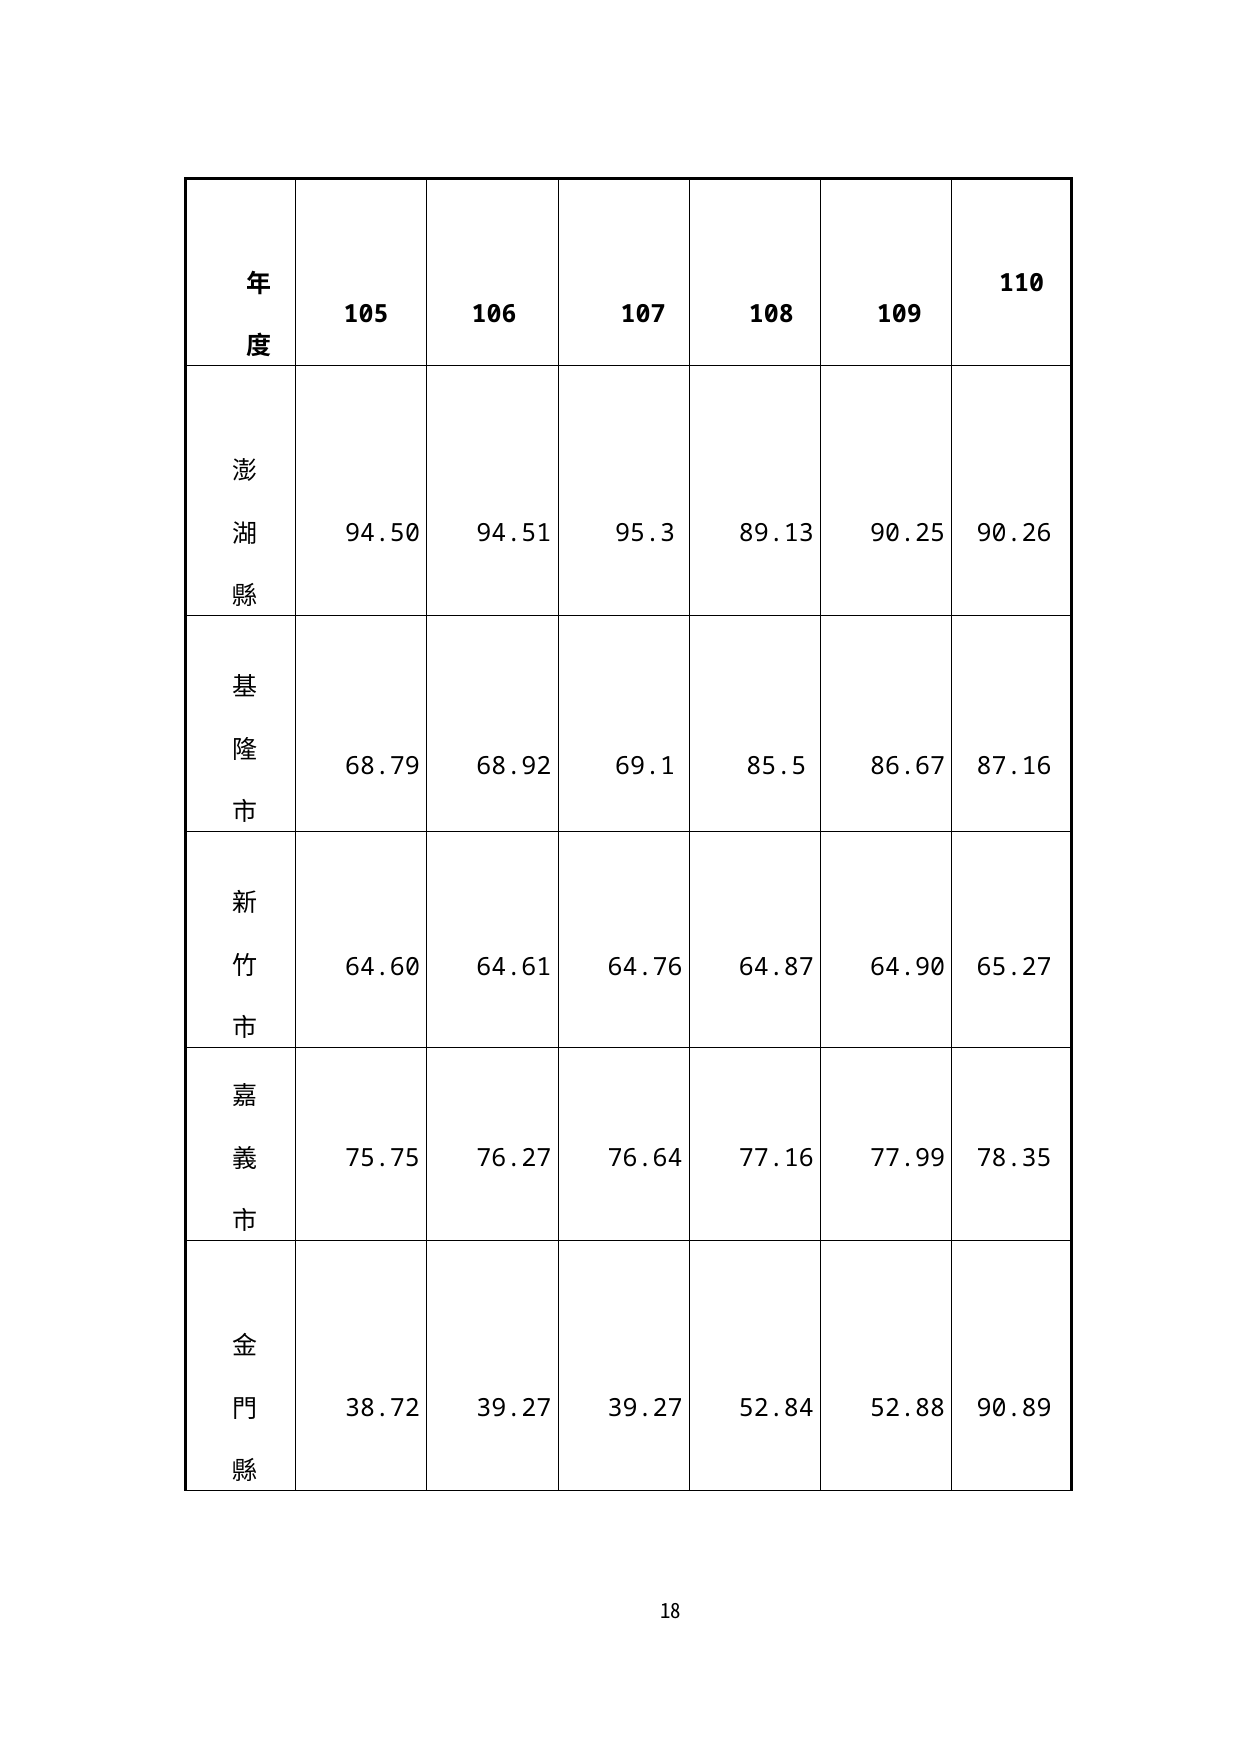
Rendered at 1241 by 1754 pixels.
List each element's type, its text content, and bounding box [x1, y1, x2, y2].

table_cell 85.5 [690, 616, 820, 831]
table_cell 39.27 [559, 1241, 689, 1490]
table_header 105 [296, 180, 426, 365]
table_header 109 [821, 180, 951, 365]
table_header 108 [690, 180, 820, 365]
table_cell 64.61 [427, 832, 558, 1047]
table_cell 65.27 [952, 832, 1070, 1047]
table_cell 64.60 [296, 832, 426, 1047]
table_cell 94.50 [296, 366, 426, 615]
table_header 110 [952, 180, 1070, 365]
table_cell 90.89 [952, 1241, 1070, 1490]
table_cell 嘉義市 [187, 1048, 295, 1240]
table_cell 77.16 [690, 1048, 820, 1240]
table_cell 39.27 [427, 1241, 558, 1490]
table_cell 基隆市 [187, 616, 295, 831]
table_cell 77.99 [821, 1048, 951, 1240]
table_cell 68.79 [296, 616, 426, 831]
table_cell 76.64 [559, 1048, 689, 1240]
table_cell 68.92 [427, 616, 558, 831]
table_cell 95.3 [559, 366, 689, 615]
table_cell 78.35 [952, 1048, 1070, 1240]
table_cell 90.25 [821, 366, 951, 615]
table_cell 64.90 [821, 832, 951, 1047]
table_header 年度 [187, 180, 295, 365]
table_cell 金門縣 [187, 1241, 295, 1490]
table_cell 新竹市 [187, 832, 295, 1047]
table_cell 76.27 [427, 1048, 558, 1240]
table_cell 89.13 [690, 366, 820, 615]
table_header 106 [427, 180, 558, 365]
table_cell 94.51 [427, 366, 558, 615]
table_header 107 [559, 180, 689, 365]
table_cell 90.26 [952, 366, 1070, 615]
table_cell 75.75 [296, 1048, 426, 1240]
table_cell 52.84 [690, 1241, 820, 1490]
table_cell 64.87 [690, 832, 820, 1047]
table_cell 69.1 [559, 616, 689, 831]
table_cell 52.88 [821, 1241, 951, 1490]
table_cell 64.76 [559, 832, 689, 1047]
table_cell 86.67 [821, 616, 951, 831]
table_cell 38.72 [296, 1241, 426, 1490]
table_cell 澎湖縣 [187, 366, 295, 615]
table_cell 87.16 [952, 616, 1070, 831]
